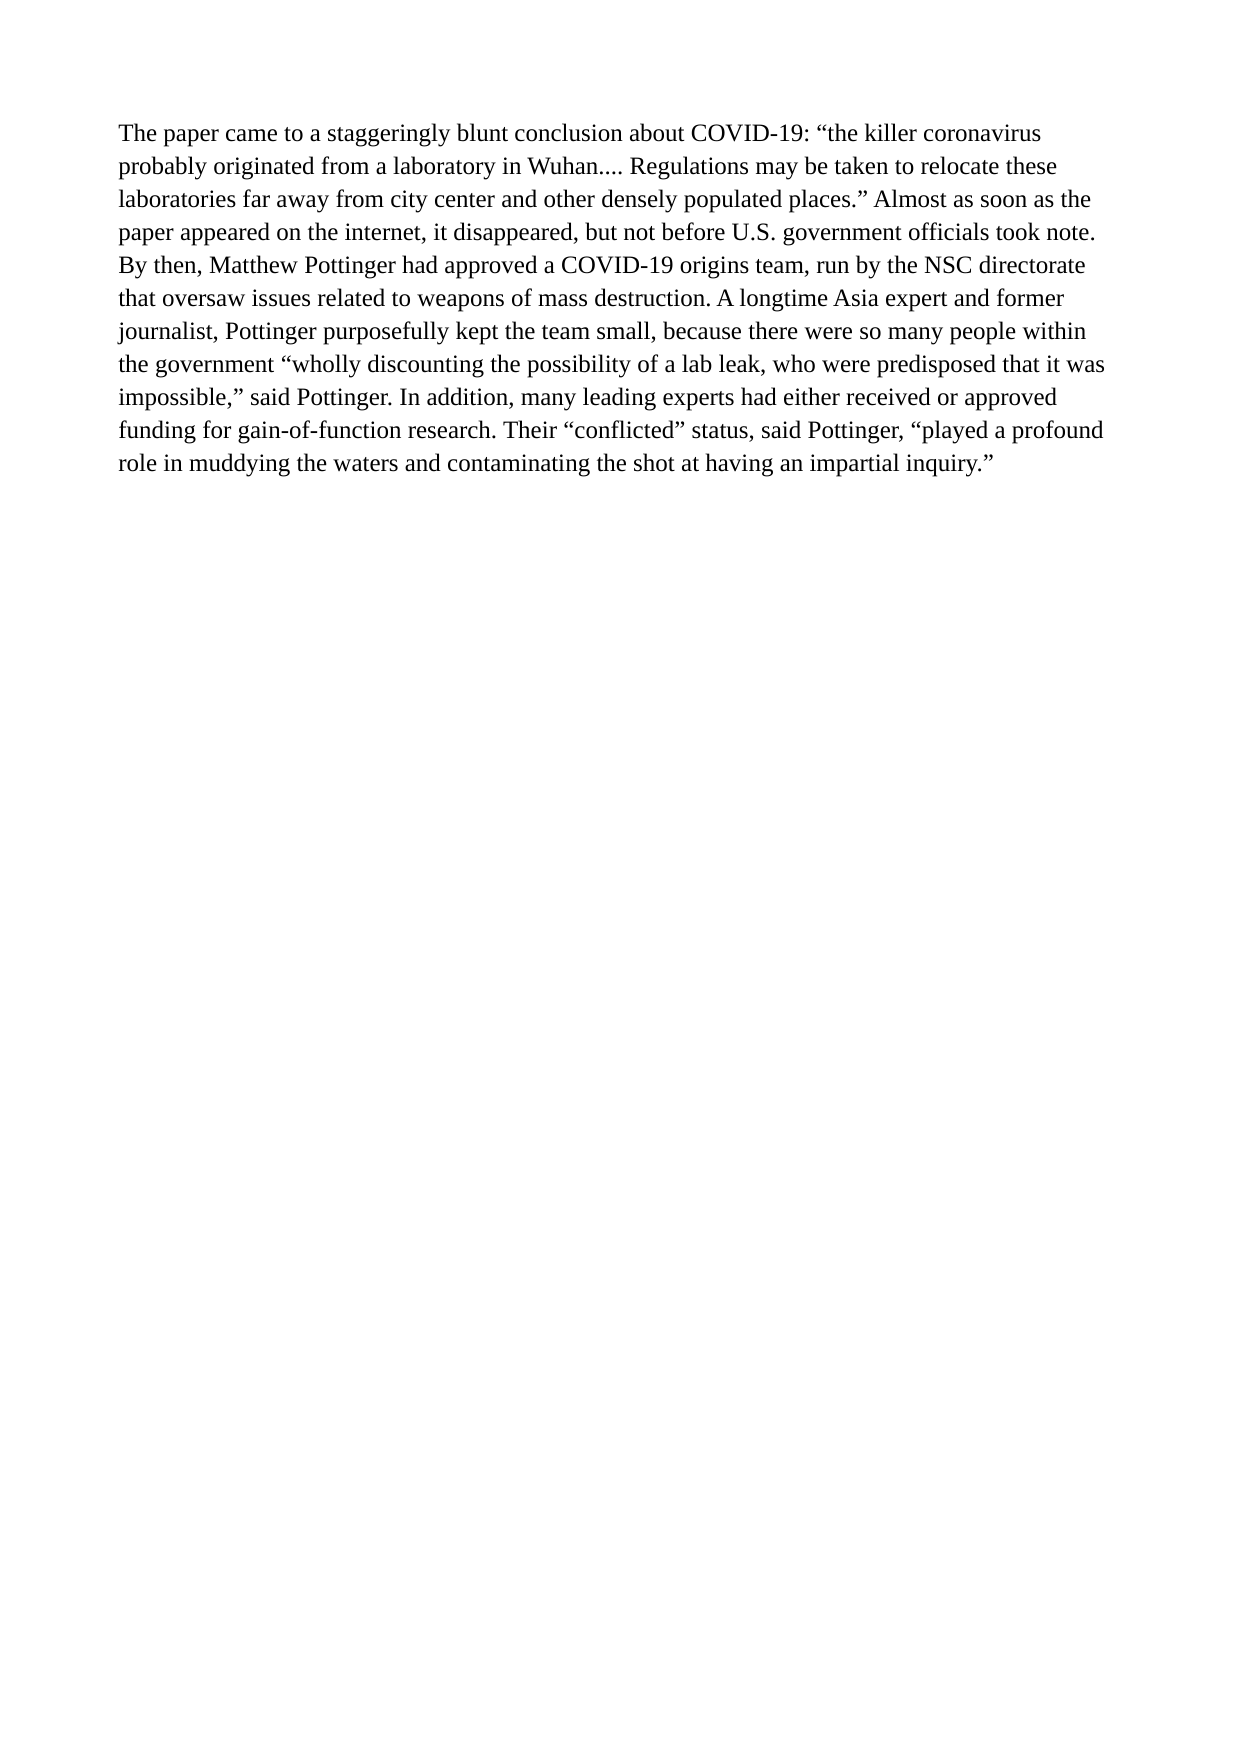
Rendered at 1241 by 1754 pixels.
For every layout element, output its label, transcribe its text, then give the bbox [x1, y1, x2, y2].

text By then, Matthew Pottinger had approved a COVID-19 origins team, run by the NSC directorate that oversaw issues related to weapons of mass destruction. A longtime Asia expert and former journalist, Pottinger purposefully kept the team small, because there were so many people within the government “wholly discounting the possibility of a lab leak, who were predisposed that it was impossible,” said Pottinger. In addition, many leading experts had either received or approved funding for gain-of-function research. Their “conflicted” status, said Pottinger, “played a profound role in muddying the waters and contaminating the shot at having an impartial inquiry.” [118, 250, 1122, 477]
text The paper came to a staggeringly blunt conclusion about COVID-19: “the killer coronavirus probably originated from a laboratory in Wuhan.... Regulations may be taken to relocate these laboratories far away from city center and other densely populated places.” Almost as soon as the paper appeared on the internet, it disappeared, but not before U.S. government officials took note. [118, 118, 1122, 246]
